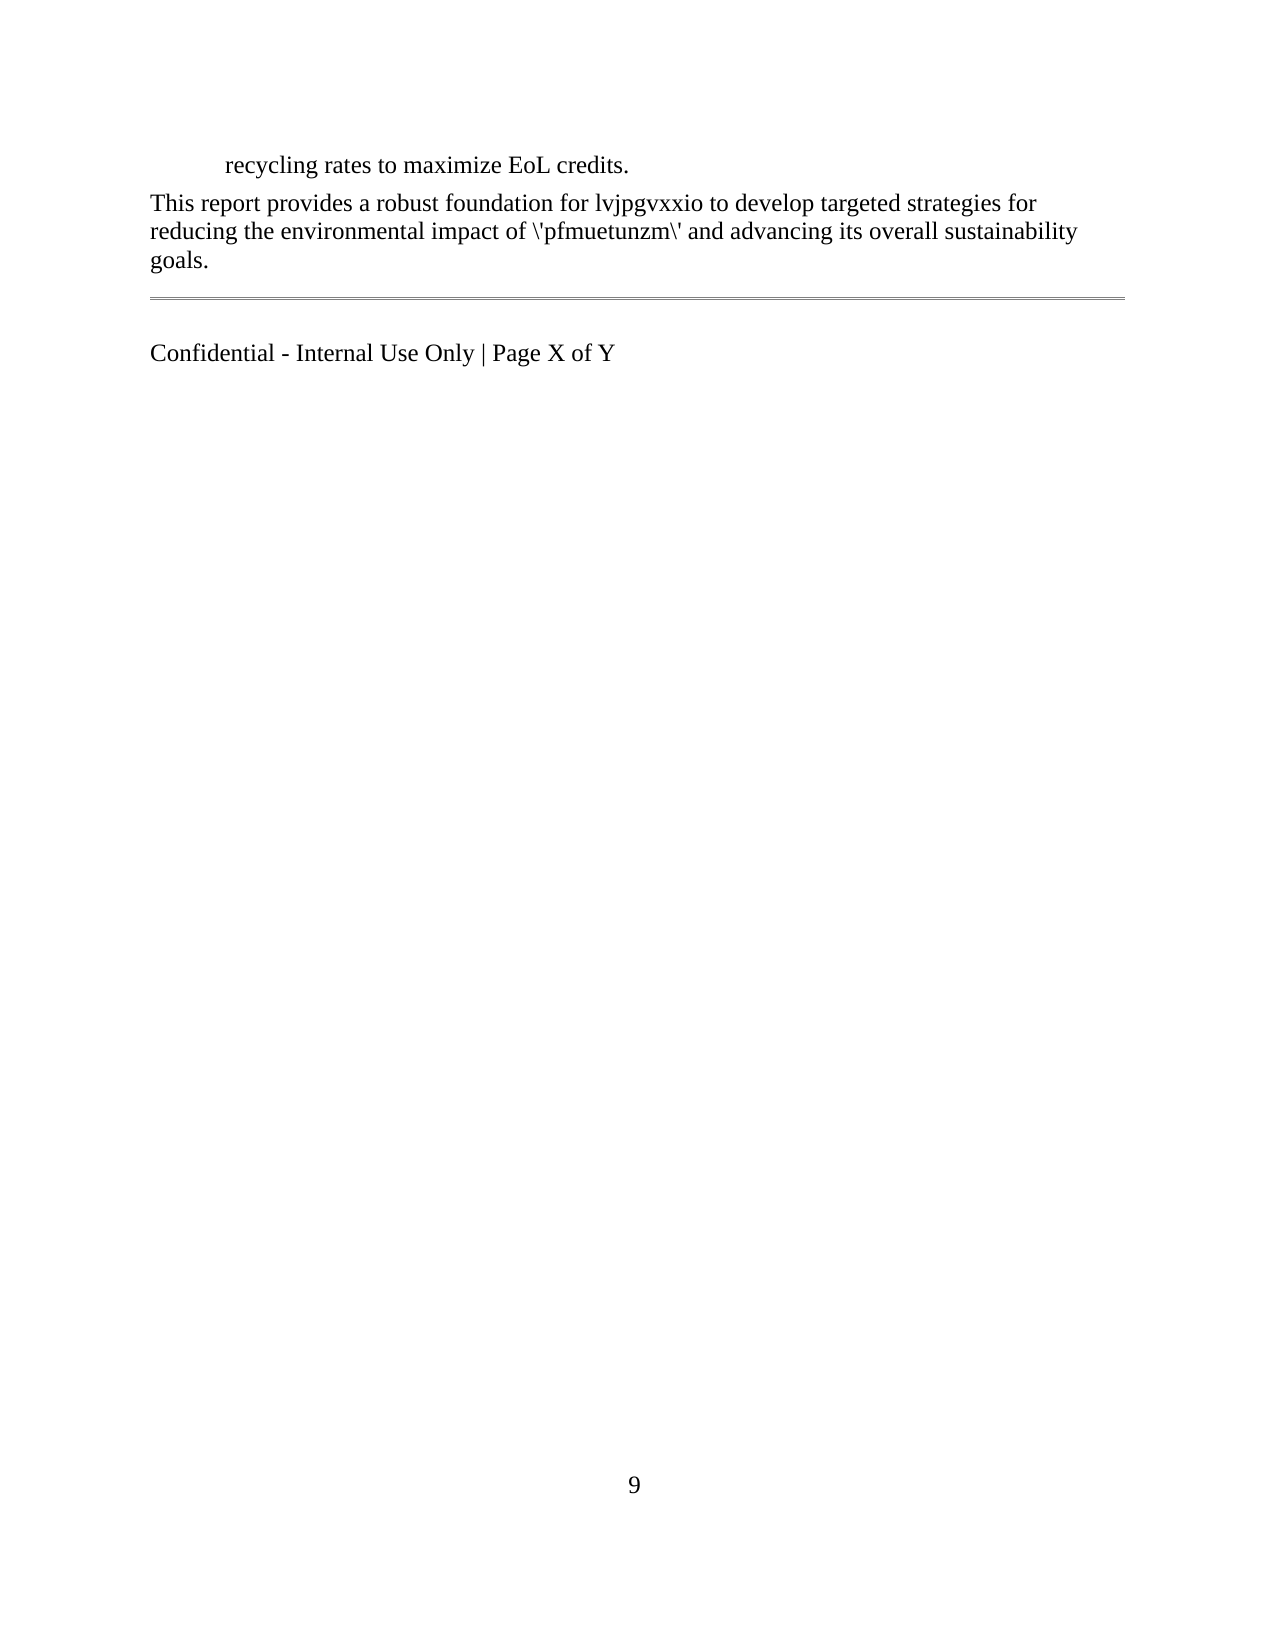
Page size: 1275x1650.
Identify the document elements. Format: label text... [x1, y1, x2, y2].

text This report provides a robust foundation for lvjpgvxxio to develop targeted strategies for reducing the environmental impact of \'pfmuetunzm\' and advancing its overall sustainability goals. [150, 188, 1125, 274]
text Confidential - Internal Use Only | Page X of Y [150, 338, 1125, 367]
list recycling rates to maximize EoL credits. [187, 150, 1125, 179]
